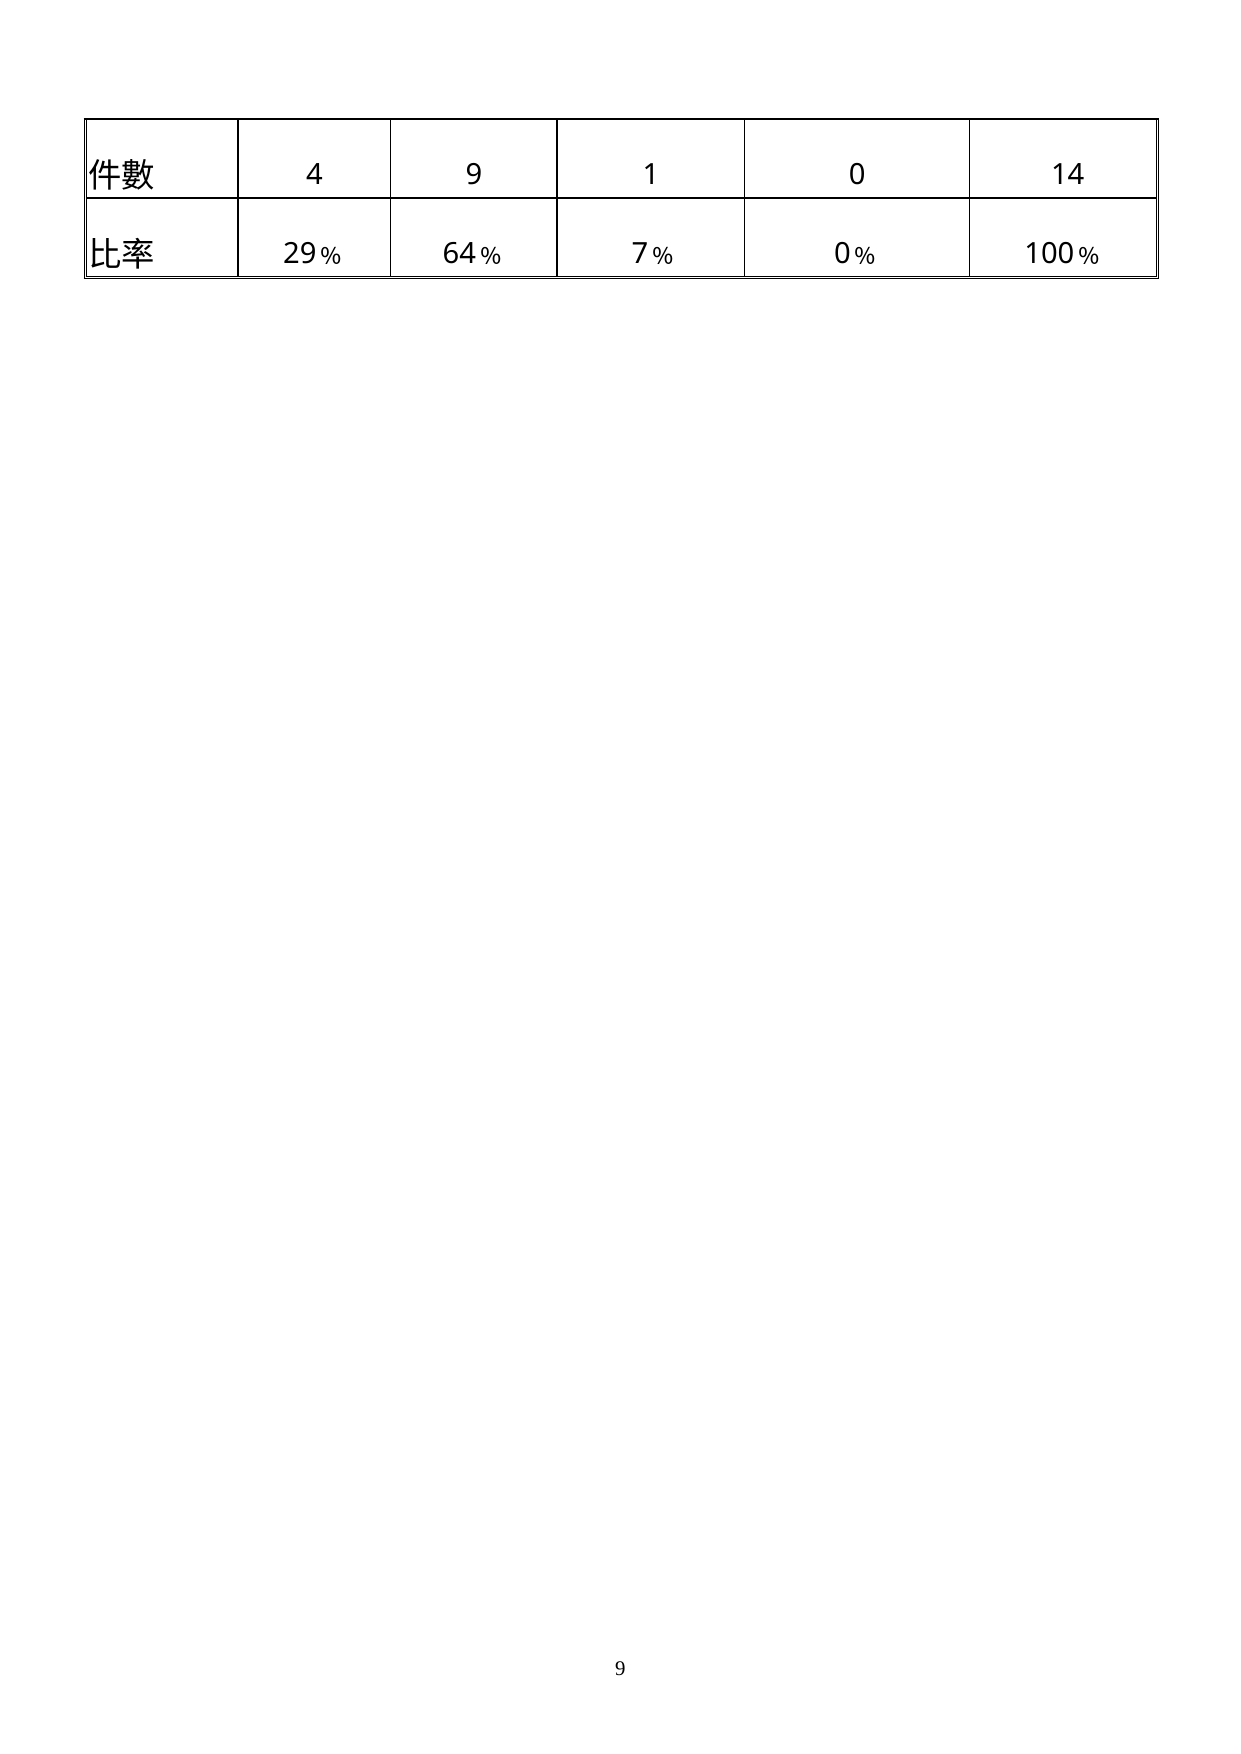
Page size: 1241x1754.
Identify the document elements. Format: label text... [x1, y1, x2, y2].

table_cell 件數 [87, 120, 237, 197]
table_cell 64﹪ [391, 199, 556, 276]
table_cell 1 [558, 120, 744, 197]
table_cell 0 [745, 120, 969, 197]
table_cell 100﹪ [970, 199, 1156, 276]
table_cell 0﹪ [745, 199, 969, 276]
table_cell 7﹪ [558, 199, 744, 276]
table_cell 14 [970, 120, 1156, 197]
table_cell 4 [239, 120, 390, 197]
table_cell 9 [391, 120, 556, 197]
table_cell 29﹪ [239, 199, 390, 276]
table_cell 比率 [87, 199, 237, 276]
